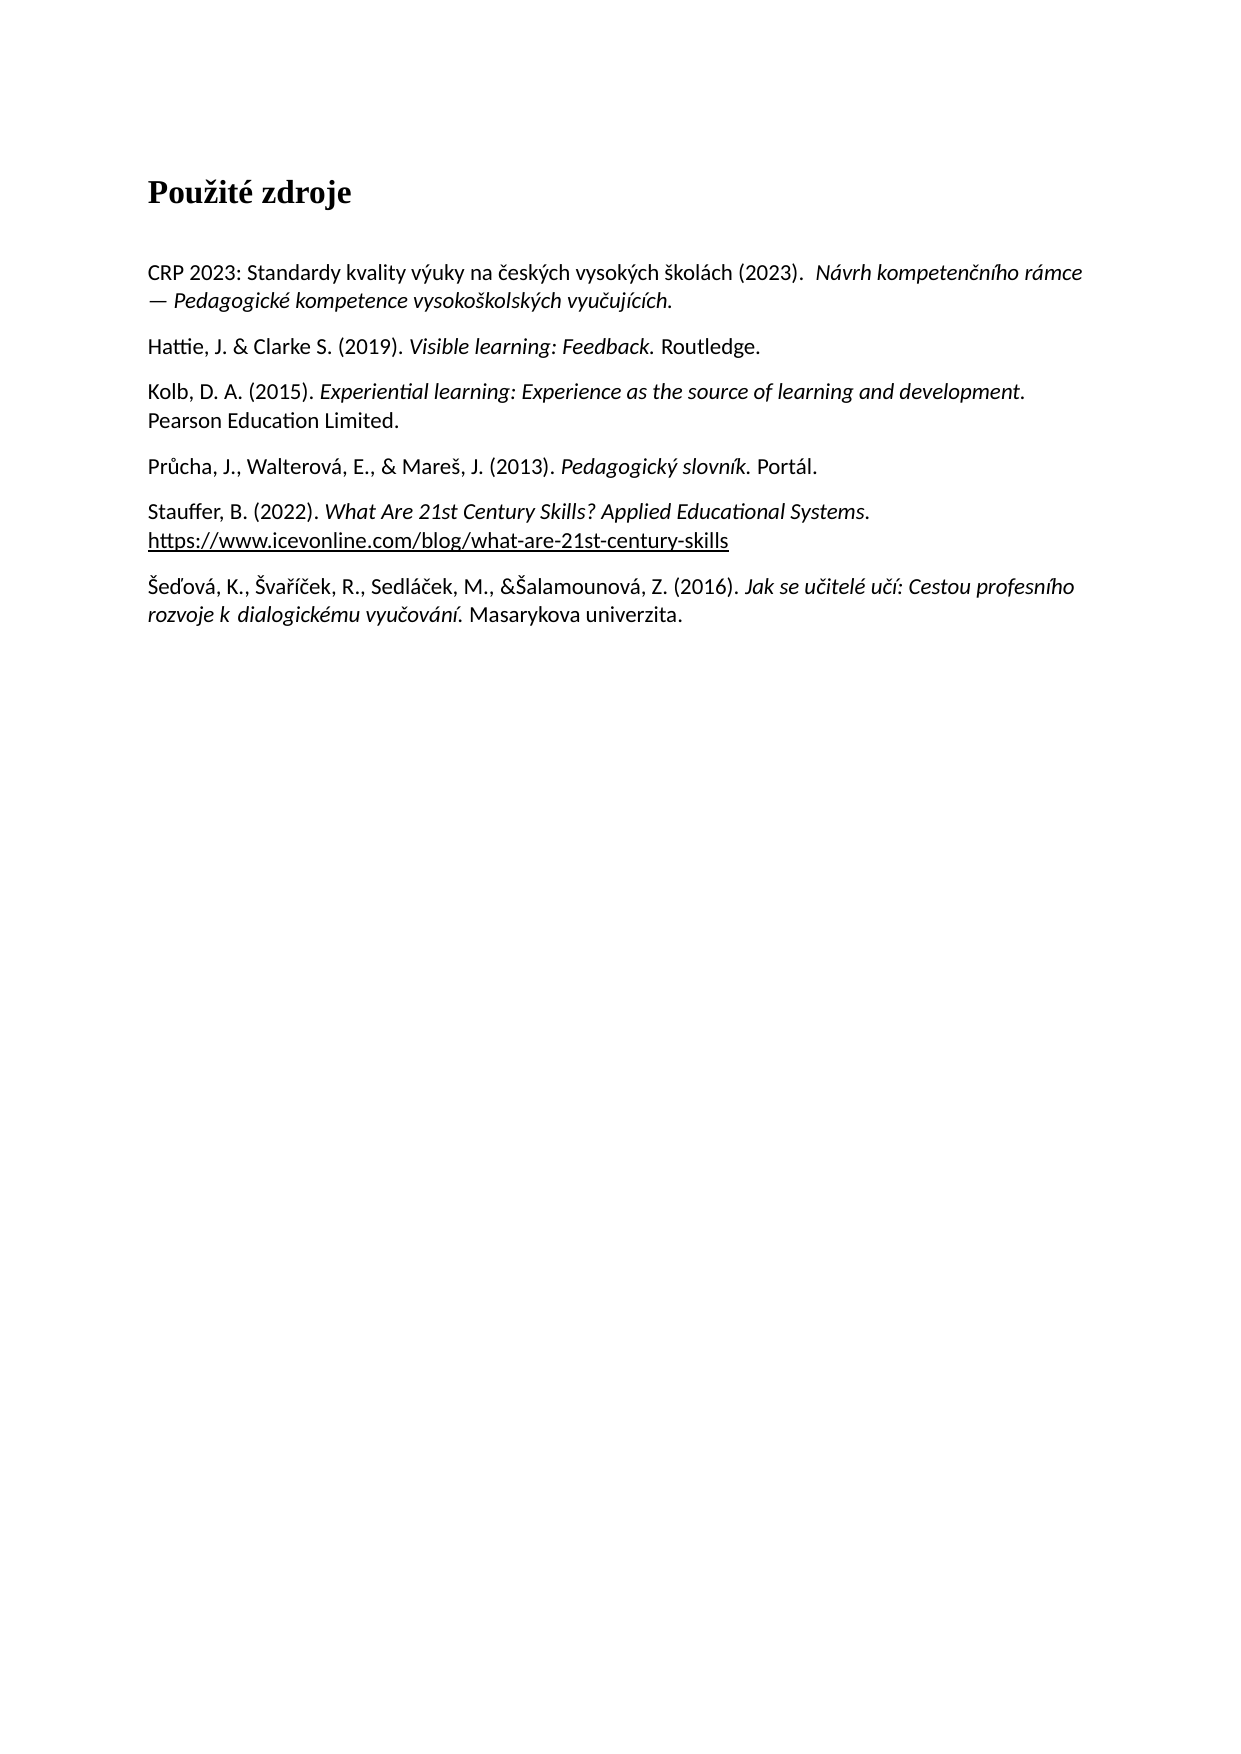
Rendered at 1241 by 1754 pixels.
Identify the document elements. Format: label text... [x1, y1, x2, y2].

text Kolb, D. A. (2015). Experiential learning: Experience as the source of learning and development. Pearson Education Limited. [148, 377, 1093, 434]
text Šeďová, K., Švaříček, R., Sedláček, M., &Šalamounová, Z. (2016). Jak se učitelé učí: Cestou profesního rozvoje k dialogickému vyučování. Masarykova univerzita. [148, 572, 1093, 629]
text Hattie, J. & Clarke S. (2019). Visible learning: Feedback. Routledge. [148, 332, 1093, 360]
text CRP 2023: Standardy kvality výuky na českých vysokých školách (2023). Návrh kompetenčního rámce — Pedagogické kompetence vysokoškolských vyučujících. [148, 258, 1093, 314]
text Průcha, J., Walterová, E., & Mareš, J. (2013). Pedagogický slovník. Portál. [148, 452, 1093, 480]
text Stauffer, B. (2022). What Are 21st Century Skills? Applied Educational Systems. https://www.icevonline.com/blog/what-are-21st-century-skills [148, 497, 1093, 554]
subtitle Použité zdroje [148, 173, 1093, 211]
